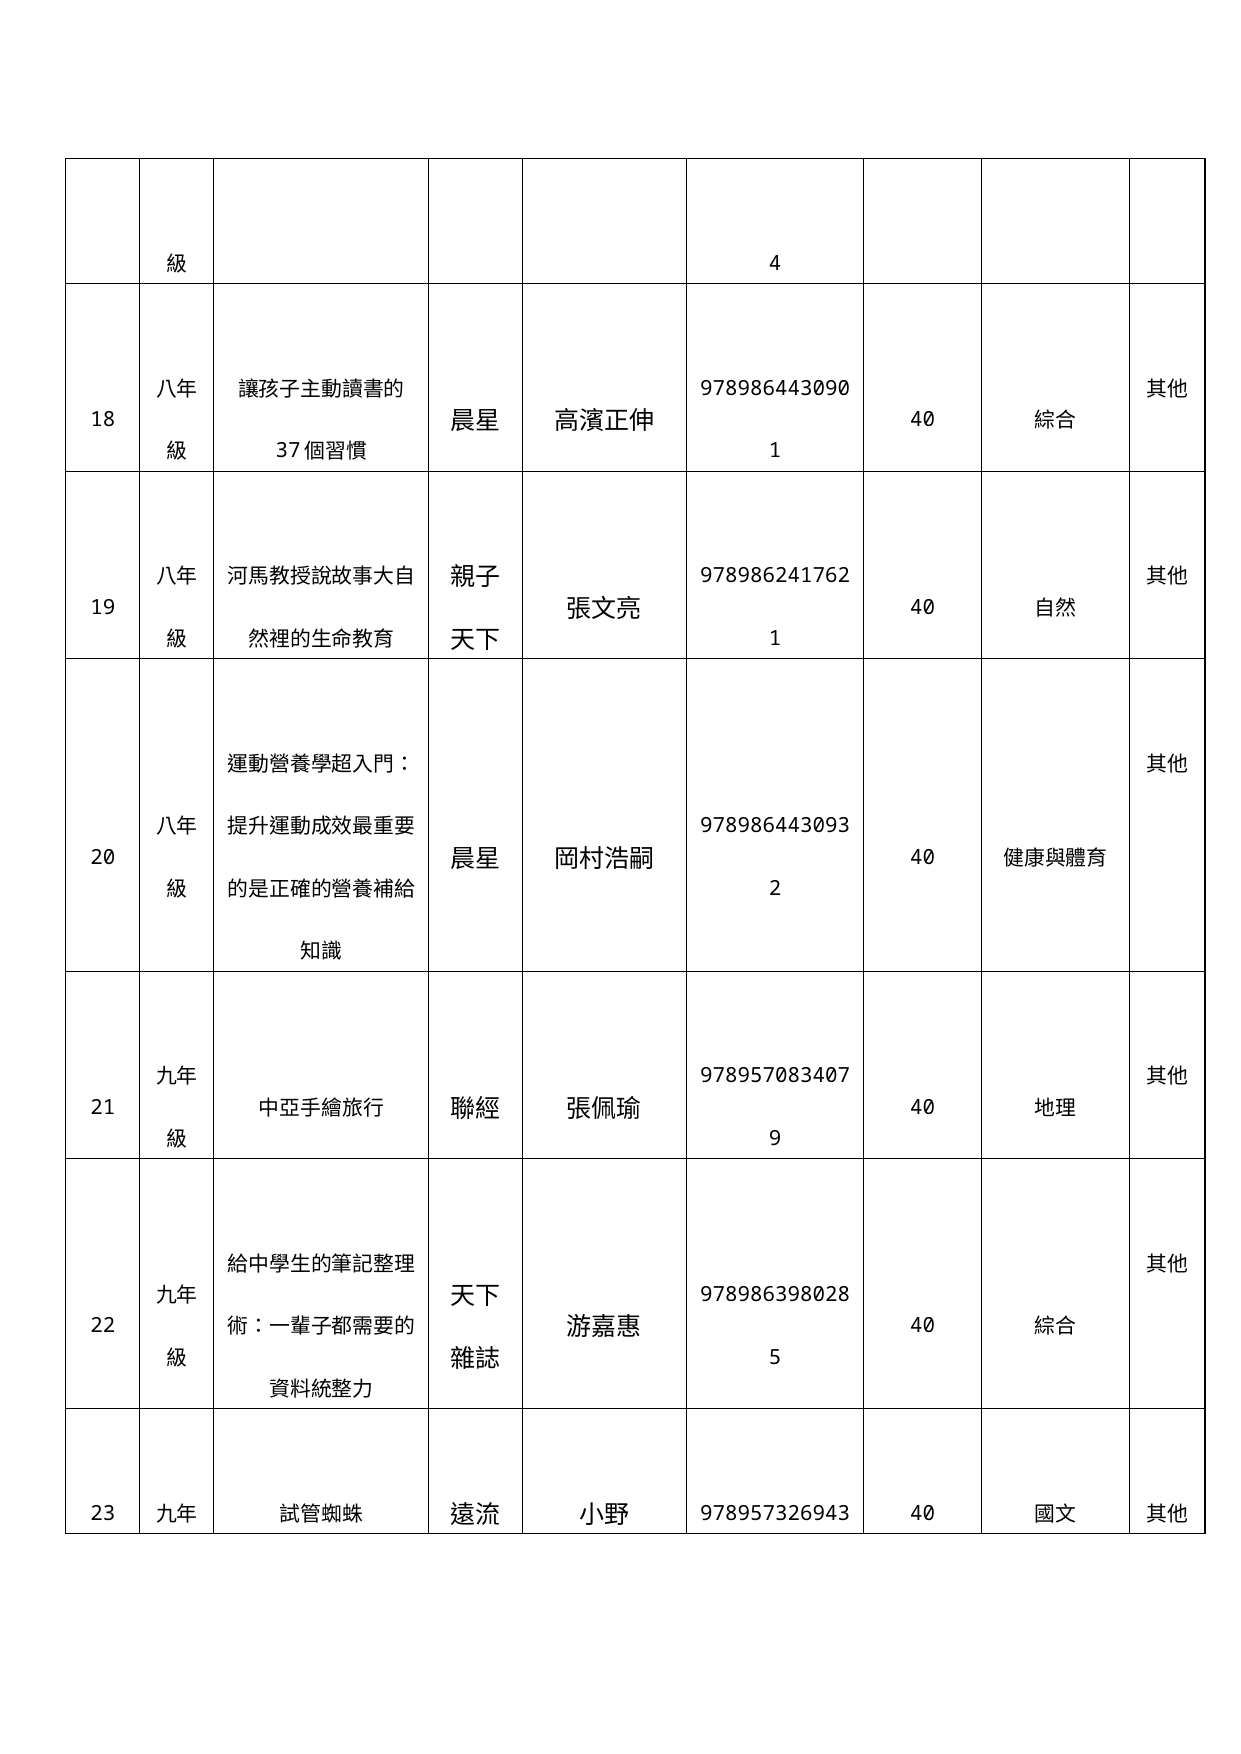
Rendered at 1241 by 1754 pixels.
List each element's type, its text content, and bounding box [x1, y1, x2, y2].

table_cell 4 [687, 159, 863, 283]
table_cell 聯經 [429, 972, 522, 1158]
table_cell 其他 [1130, 1409, 1204, 1533]
table_cell 40 [864, 1409, 981, 1533]
table_cell 20 [66, 659, 139, 971]
table_cell 18 [66, 284, 139, 471]
table_cell [982, 159, 1129, 283]
table_cell 高濱正伸 [523, 284, 686, 471]
table_cell 九年級 [140, 1159, 213, 1408]
table_cell 級 [140, 159, 213, 283]
table_cell 地理 [982, 972, 1129, 1158]
table_cell 八年級 [140, 284, 213, 471]
table_cell 其他 [1130, 472, 1204, 658]
table_cell 給中學生的筆記整理術：一輩子都需要的資料統整力 [214, 1159, 428, 1408]
table_cell 978957326943 [687, 1409, 863, 1533]
table_cell 40 [864, 284, 981, 471]
table_cell 八年級 [140, 472, 213, 658]
table_cell 游嘉惠 [523, 1159, 686, 1408]
table_cell 23 [66, 1409, 139, 1533]
table_cell 九年級 [140, 972, 213, 1158]
table_cell 40 [864, 972, 981, 1158]
table_cell 運動營養學超入門：提升運動成效最重要的是正確的營養補給知識 [214, 659, 428, 971]
table_cell 綜合 [982, 284, 1129, 471]
table_cell 張文亮 [523, 472, 686, 658]
table_cell [1130, 159, 1204, 283]
table_cell 親子天下 [429, 472, 522, 658]
table_cell 其他 [1130, 972, 1204, 1158]
table_cell 9789863980285 [687, 1159, 863, 1408]
table_cell 中亞手繪旅行 [214, 972, 428, 1158]
table_cell 讓孩子主動讀書的37個習慣 [214, 284, 428, 471]
table_cell 21 [66, 972, 139, 1158]
table_cell 小野 [523, 1409, 686, 1533]
table_cell 其他 [1130, 659, 1204, 971]
table_cell 9789862417621 [687, 472, 863, 658]
table_cell 岡村浩嗣 [523, 659, 686, 971]
table_cell 40 [864, 472, 981, 658]
table_cell 綜合 [982, 1159, 1129, 1408]
table_cell 其他 [1130, 1159, 1204, 1408]
table_cell 張佩瑜 [523, 972, 686, 1158]
table_cell [864, 159, 981, 283]
table_cell 9789864430901 [687, 284, 863, 471]
table_cell 22 [66, 1159, 139, 1408]
table_cell 遠流 [429, 1409, 522, 1533]
table_cell 國文 [982, 1409, 1129, 1533]
table_cell 19 [66, 472, 139, 658]
table_cell [214, 159, 428, 283]
table_cell 八年級 [140, 659, 213, 971]
table_cell 河馬教授說故事大自然裡的生命教育 [214, 472, 428, 658]
table_cell 自然 [982, 472, 1129, 658]
table_cell 40 [864, 659, 981, 971]
table_cell 天下雜誌 [429, 1159, 522, 1408]
table_cell 健康與體育 [982, 659, 1129, 971]
table_cell [429, 159, 522, 283]
table_cell [523, 159, 686, 283]
table_cell [66, 159, 139, 283]
table_cell 九年 [140, 1409, 213, 1533]
table_cell 試管蜘蛛 [214, 1409, 428, 1533]
table_cell 40 [864, 1159, 981, 1408]
table_cell 晨星 [429, 284, 522, 471]
table_cell 9789864430932 [687, 659, 863, 971]
table_cell 9789570834079 [687, 972, 863, 1158]
table_cell 其他 [1130, 284, 1204, 471]
table_cell 晨星 [429, 659, 522, 971]
